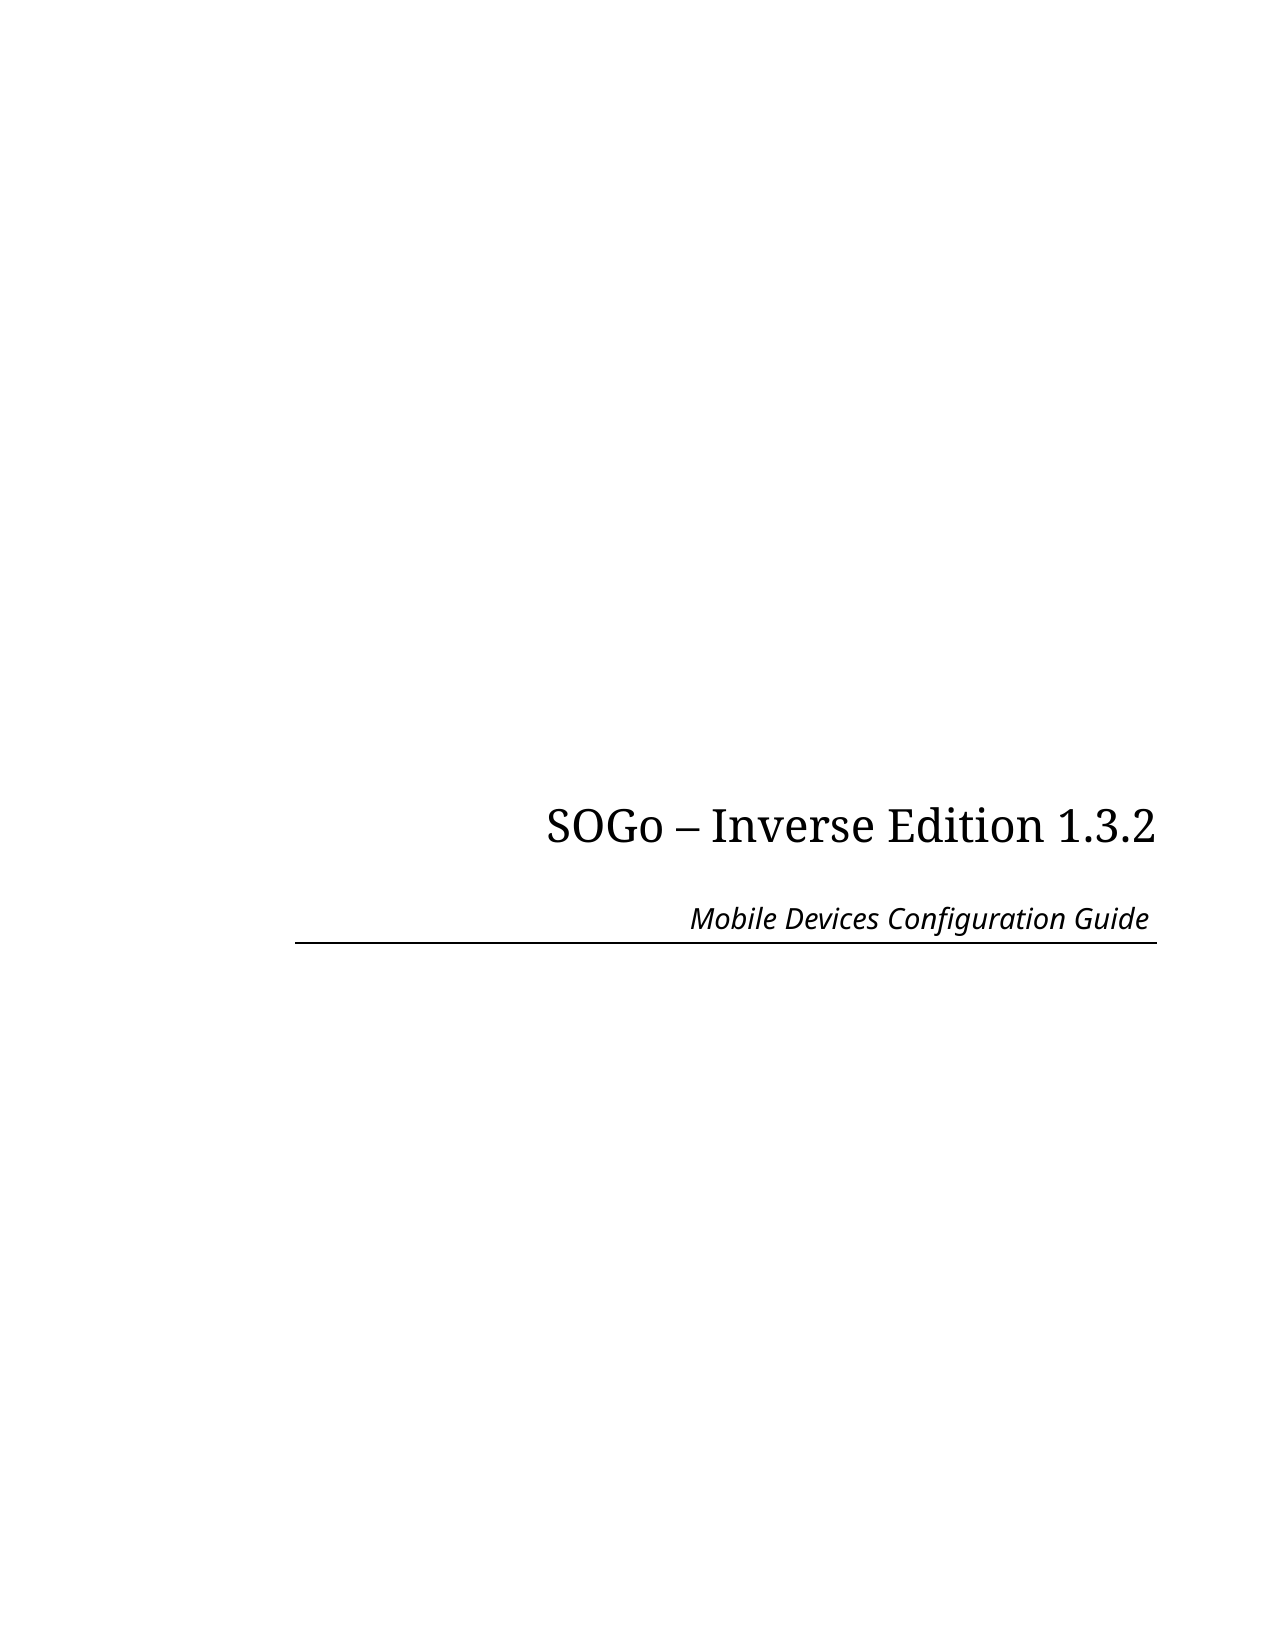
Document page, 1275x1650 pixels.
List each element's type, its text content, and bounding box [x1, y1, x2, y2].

title SOGo – Inverse Edition 1.3.2 [295, 794, 1157, 856]
subtitle Mobile Devices Configuration Guide [295, 894, 1157, 942]
